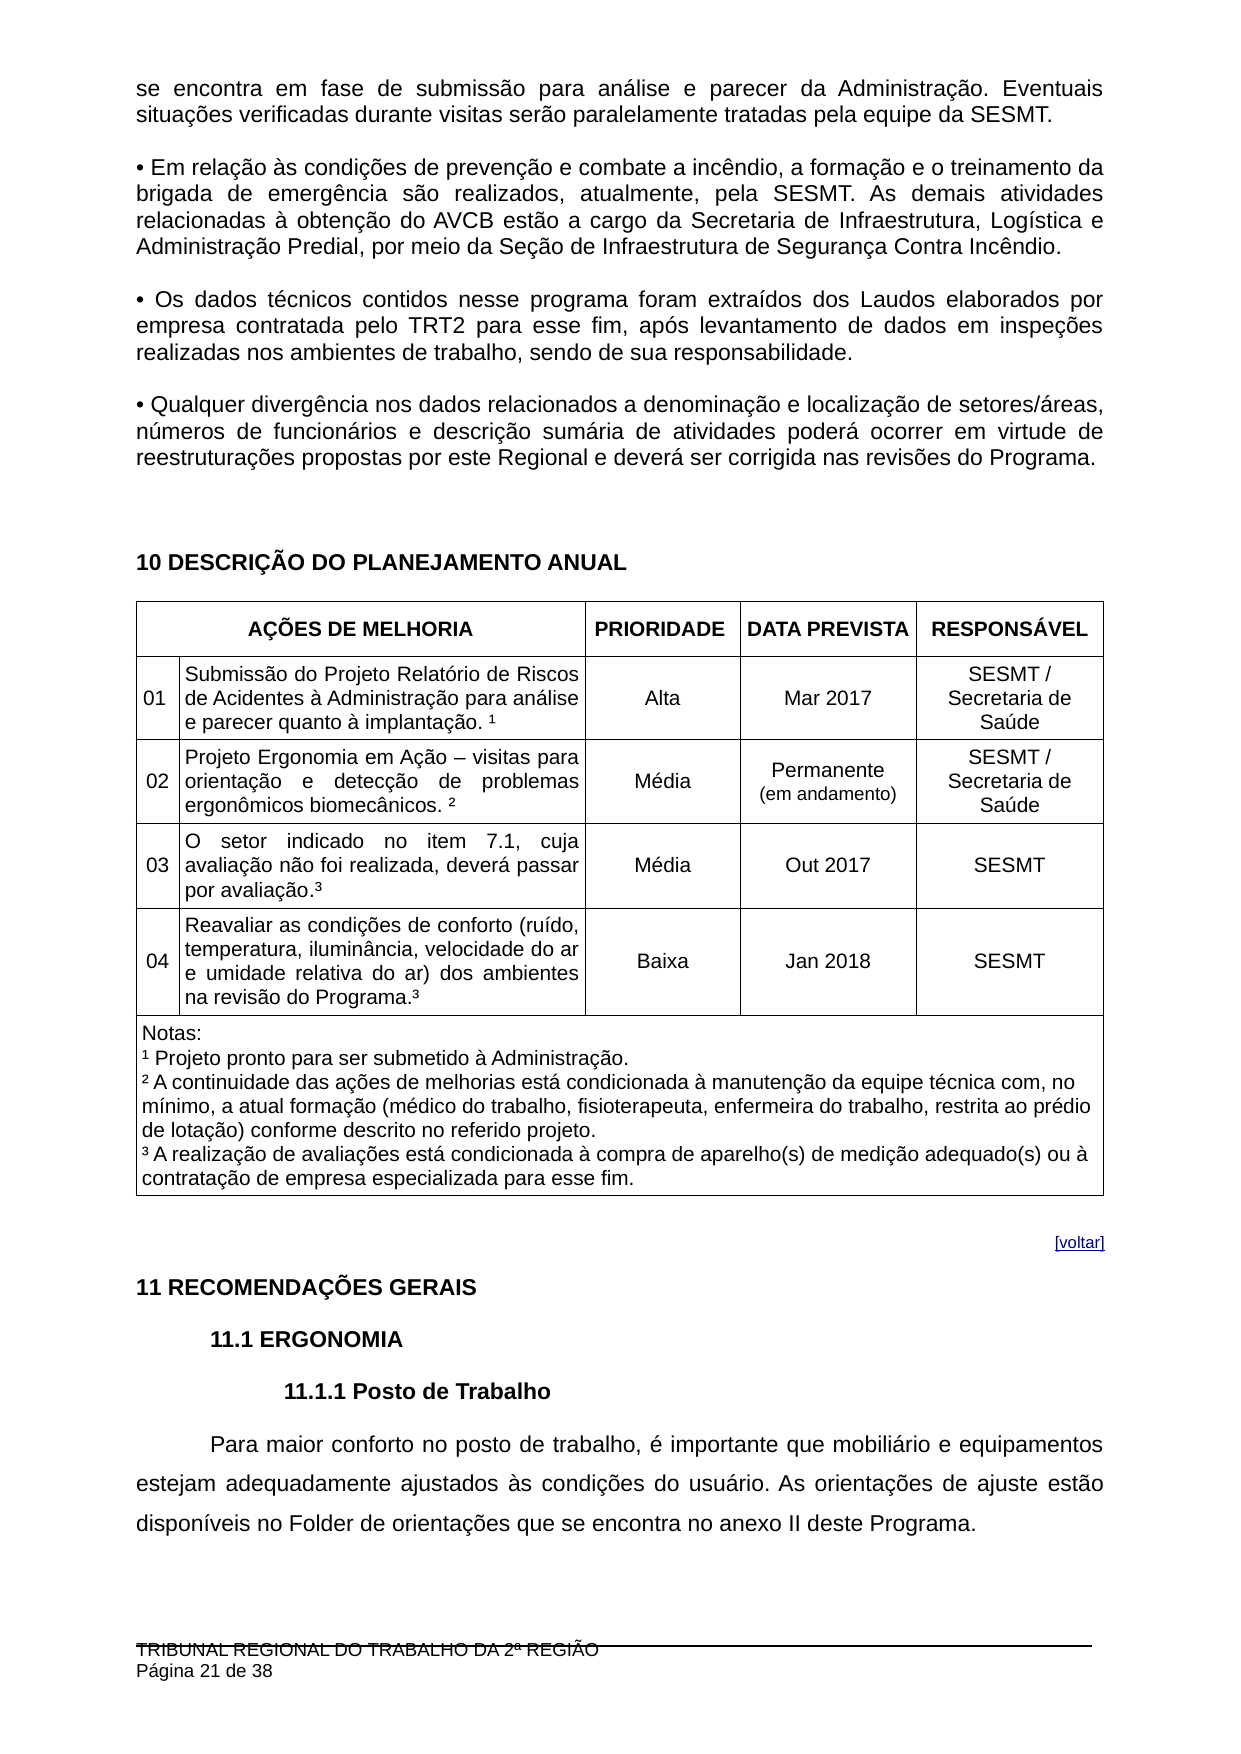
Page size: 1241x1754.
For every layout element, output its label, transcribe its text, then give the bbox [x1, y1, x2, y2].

text • Em relação às condições de prevenção e combate a incêndio, a formação e o treinamento da brigada de emergência são realizados, atualmente, pela SESMT. As demais atividades relacionadas à obtenção do AVCB estão a cargo da Secretaria de Infraestrutura, Logística e Administração Predial, por meio da Seção de Infraestrutura de Segurança Contra Incêndio. [136, 154, 1104, 259]
text 11.1.1 Posto de Trabalho [136, 1378, 1104, 1404]
text • Os dados técnicos contidos nesse programa foram extraídos dos Laudos elaborados por empresa contratada pelo TRT2 para esse fim, após levantamento de dados em inspeções realizadas nos ambientes de trabalho, sendo de sua responsabilidade. [136, 286, 1104, 365]
table_cell SESMT [917, 824, 1103, 907]
text 10 DESCRIÇÃO DO PLANEJAMENTO ANUAL [136, 549, 1104, 576]
table_cell SESMT [917, 909, 1103, 1015]
table_header AÇÕES DE MELHORIA [137, 602, 585, 656]
table_cell 04 [137, 909, 179, 1015]
table_cell 03 [137, 824, 179, 907]
table_cell Jan 2018 [741, 909, 916, 1015]
table_cell Notas: ¹ Projeto pronto para ser submetido à Administração. ² A continuidade das ações de melhorias está condicionada à manutenção da equipe técnica com, no mínimo, a atual formação (médico do trabalho, fisioterapeuta, enfermeira do trabalho, restrita ao prédio de lotação) conforme descrito no referido projeto. ³ A realização de avaliações está condicionada à compra de aparelho(s) de medição adequado(s) ou à contratação de empresa especializada para esse fim. [137, 1016, 1103, 1195]
text [voltar] [136, 1233, 1104, 1252]
table_cell SESMT / Secretaria de Saúde [917, 740, 1103, 823]
text 11.1 ERGONOMIA [136, 1326, 1104, 1352]
text • Qualquer divergência nos dados relacionados a denominação e localização de setores/áreas, números de funcionários e descrição sumária de atividades poderá ocorrer em virtude de reestruturações propostas por este Regional e deverá ser corrigida nas revisões do Programa. [136, 391, 1104, 470]
table_cell 02 [137, 740, 179, 823]
table_cell Projeto Ergonomia em Ação – visitas para orientação e detecção de problemas ergonômicos biomecânicos. ² [180, 740, 585, 823]
table_header PRIORIDADE [586, 602, 740, 656]
table_cell Out 2017 [741, 824, 916, 907]
table_cell Média [586, 740, 740, 823]
text 11 RECOMENDAÇÕES GERAIS [136, 1274, 1104, 1301]
table_cell Média [586, 824, 740, 907]
table_header DATA PREVISTA [741, 602, 916, 656]
table_cell Reavaliar as condições de conforto (ruído, temperatura, iluminância, velocidade do ar e umidade relativa do ar) dos ambientes na revisão do Programa.³ [180, 909, 585, 1015]
table_cell O setor indicado no item 7.1, cuja avaliação não foi realizada, deverá passar por avaliação.³ [180, 824, 585, 907]
table_cell 01 [137, 657, 179, 739]
table_cell Submissão do Projeto Relatório de Riscos de Acidentes à Administração para análise e parecer quanto à implantação. ¹ [180, 657, 585, 739]
table_cell Mar 2017 [741, 657, 916, 739]
text Para maior conforto no posto de trabalho, é importante que mobiliário e equipamentos estejam adequadamente ajustados às condições do usuário. As orientações de ajuste estão disponíveis no Folder de orientações que se encontra no anexo II deste Programa. [136, 1431, 1104, 1536]
table_cell SESMT / Secretaria de Saúde [917, 657, 1103, 739]
table_header RESPONSÁVEL [917, 602, 1103, 656]
table_cell Permanente (em andamento) [741, 740, 916, 823]
text se encontra em fase de submissão para análise e parecer da Administração. Eventuais situações verificadas durante visitas serão paralelamente tratadas pela equipe da SESMT. [136, 75, 1104, 128]
table_cell Alta [586, 657, 740, 739]
table_cell Baixa [586, 909, 740, 1015]
